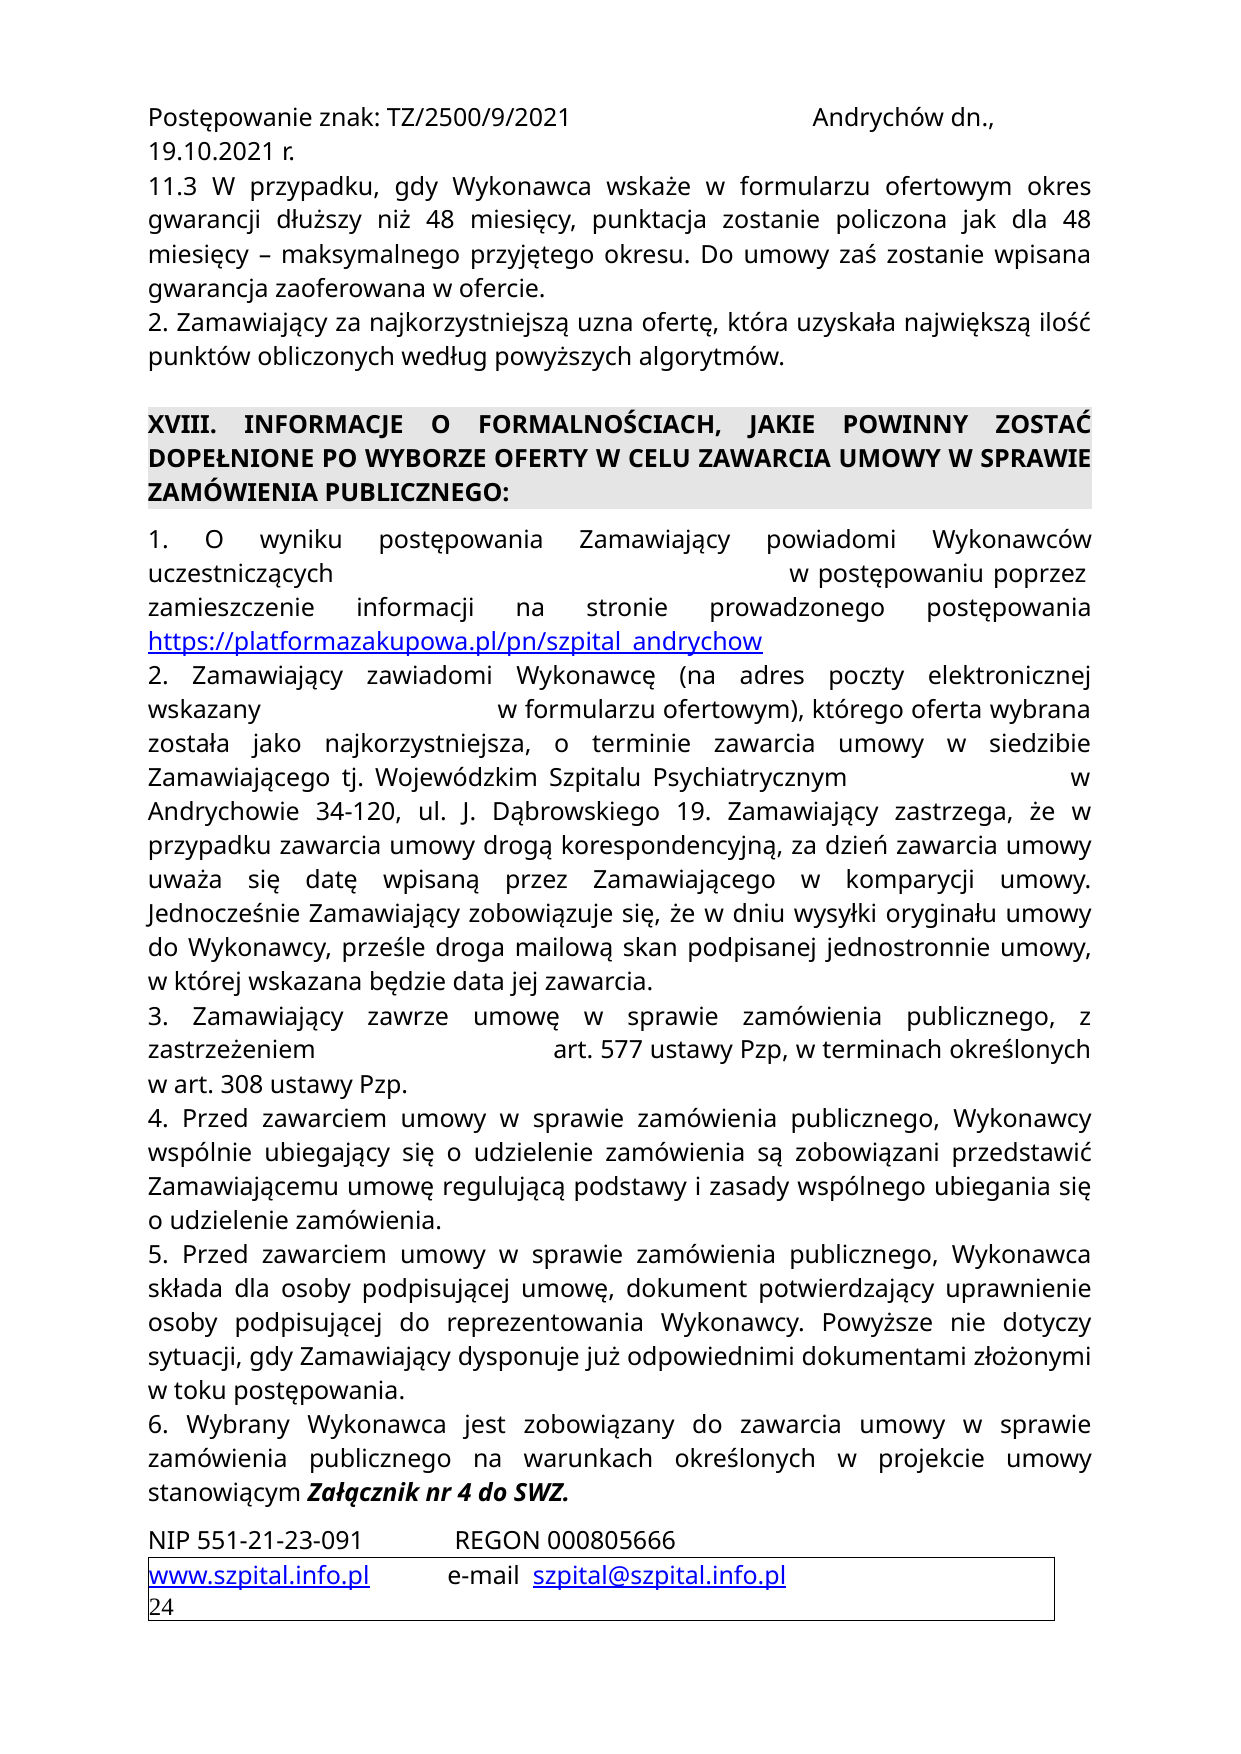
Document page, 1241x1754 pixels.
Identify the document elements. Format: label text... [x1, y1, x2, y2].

text 5. Przed zawarciem umowy w sprawie zamówienia publicznego, Wykonawca składa dla osoby podpisującej umowę, dokument potwierdzający uprawnienie osoby podpisującej do reprezentowania Wykonawcy. Powyższe nie dotyczy sytuacji, gdy Zamawiający dysponuje już odpowiednimi dokumentami złożonymi w toku postępowania. [148, 1237, 1092, 1407]
text 11.3 W przypadku, gdy Wykonawca wskaże w formularzu ofertowym okres gwarancji dłuższy niż 48 miesięcy, punktacja zostanie policzona jak dla 48 miesięcy – maksymalnego przyjętego okresu. Do umowy zaś zostanie wpisana gwarancja zaoferowana w ofercie. [148, 168, 1092, 304]
text XVIII. INFORMACJE O FORMALNOŚCIACH, JAKIE POWINNY ZOSTAĆ DOPEŁNIONE PO WYBORZE OFERTY W CELU ZAWARCIA UMOWY W SPRAWIE ZAMÓWIENIA PUBLICZNEGO: [148, 407, 1092, 509]
text 3. Zamawiający zawrze umowę w sprawie zamówienia publicznego, z zastrzeżeniem art. 577 ustawy Pzp, w terminach określonych w art. 308 ustawy Pzp. [148, 998, 1092, 1100]
text 1. O wyniku postępowania Zamawiający powiadomi Wykonawców uczestniczących w postępowaniu poprzez zamieszczenie informacji na stronie prowadzonego postępowania https://platformazakupowa.pl/pn/szpital_andrychow [148, 521, 1092, 657]
text 4. Przed zawarciem umowy w sprawie zamówienia publicznego, Wykonawcy wspólnie ubiegający się o udzielenie zamówienia są zobowiązani przedstawić Zamawiającemu umowę regulującą podstawy i zasady wspólnego ubiegania się o udzielenie zamówienia. [148, 1100, 1092, 1237]
text 2. Zamawiający za najkorzystniejszą uzna ofertę, która uzyskała największą ilość punktów obliczonych według powyższych algorytmów. [148, 304, 1092, 372]
text 6. Wybrany Wykonawca jest zobowiązany do zawarcia umowy w sprawie zamówienia publicznego na warunkach określonych w projekcie umowy stanowiącym Załącznik nr 4 do SWZ. [148, 1407, 1092, 1509]
text 2. Zamawiający zawiadomi Wykonawcę (na adres poczty elektronicznej wskazany w formularzu ofertowym), którego oferta wybrana została jako najkorzystniejsza, o terminie zawarcia umowy w siedzibie Zamawiającego tj. Wojewódzkim Szpitalu Psychiatrycznym w Andrychowie 34-120, ul. J. Dąbrowskiego 19. Zamawiający zastrzega, że w przypadku zawarcia umowy drogą korespondencyjną, za dzień zawarcia umowy uważa się datę wpisaną przez Zamawiającego w komparycji umowy. Jednocześnie Zamawiający zobowiązuje się, że w dniu wysyłki oryginału umowy do Wykonawcy, prześle droga mailową skan podpisanej jednostronnie umowy, w której wskazana będzie data jej zawarcia. [148, 657, 1092, 998]
